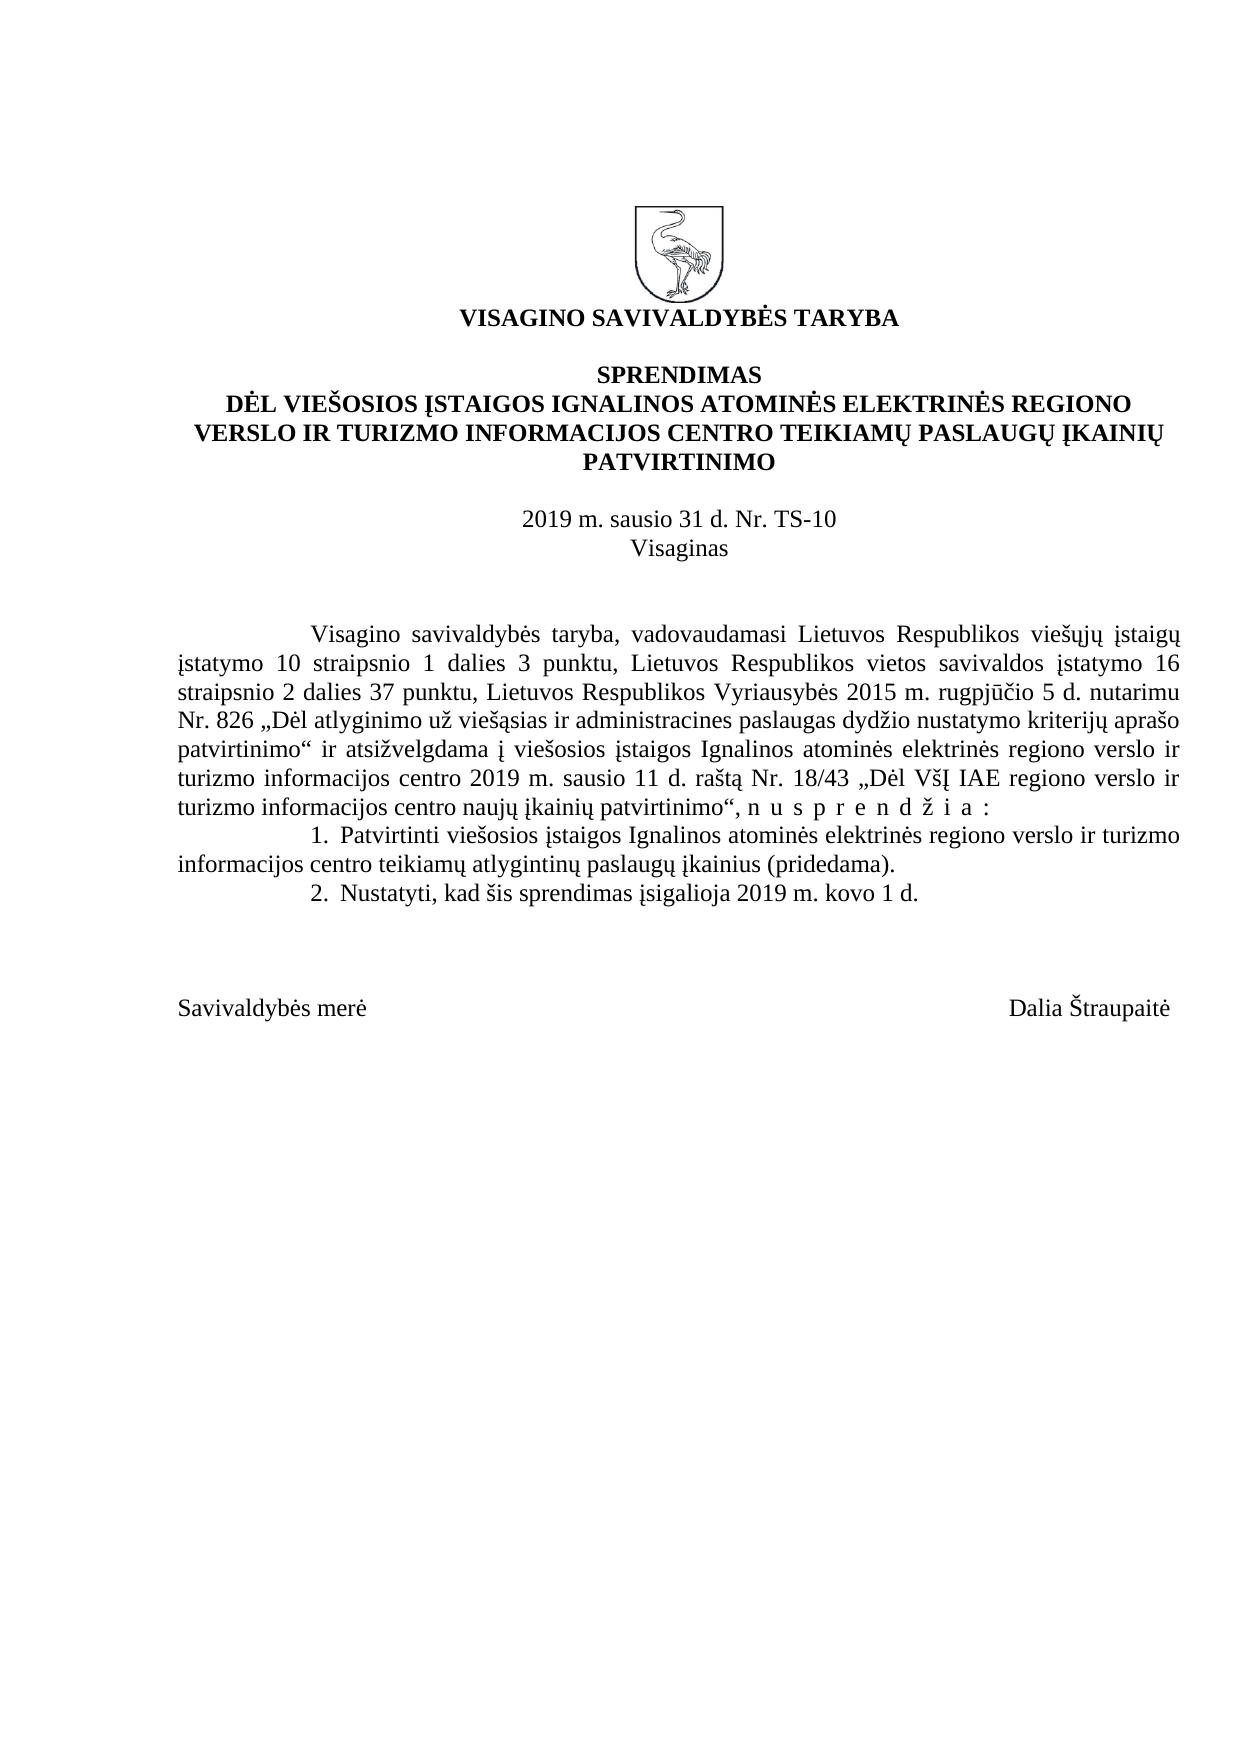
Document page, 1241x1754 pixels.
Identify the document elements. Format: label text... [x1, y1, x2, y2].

text DĖL VIEŠOSIOS ĮSTAIGOS IGNALINOS ATOMINĖS ELEKTRINĖS REGIONO VERSLO IR TURIZMO INFORMACIJOS CENTRO TEIKIAMŲ PASLAUGŲ ĮKAINIŲ PATVIRTINIMO [177, 389, 1181, 475]
text Savivaldybės merė Dalia Štraupaitė [177, 993, 1181, 1022]
text 2019 m. sausio 31 d. Nr. TS-10 [177, 504, 1181, 533]
text sprendimas [177, 360, 1181, 389]
text 1. Patvirtinti viešosios įstaigos Ignalinos atominės elektrinės regiono verslo ir turizmo informacijos centro teikiamų atlygintinų paslaugų įkainius (pridedama). [177, 820, 1181, 878]
text 2. Nustatyti, kad šis sprendimas įsigalioja 2019 m. kovo 1 d. [310, 878, 1181, 907]
text Visagino savivaldybės taryba, vadovaudamasi Lietuvos Respublikos viešųjų įstaigų įstatymo 10 straipsnio 1 dalies 3 punktu, Lietuvos Respublikos vietos savivaldos įstatymo 16 straipsnio 2 dalies 37 punktu, Lietuvos Respublikos Vyriausybės 2015 m. rugpjūčio 5 d. nutarimu Nr. 826 „Dėl atlyginimo už viešąsias ir administracines paslaugas dydžio nustatymo kriterijų aprašo patvirtinimo“ ir atsižvelgdama į viešosios įstaigos Ignalinos atominės elektrinės regiono verslo ir turizmo informacijos centro 2019 m. sausio 11 d. raštą Nr. 18/43 „Dėl VšĮ IAE regiono verslo ir turizmo informacijos centro naujų įkainių patvirtinimo“, nusprendžia: [177, 619, 1181, 820]
text visagino savivaldybės TARYBA [177, 303, 1181, 332]
text Visaginas [177, 533, 1181, 562]
